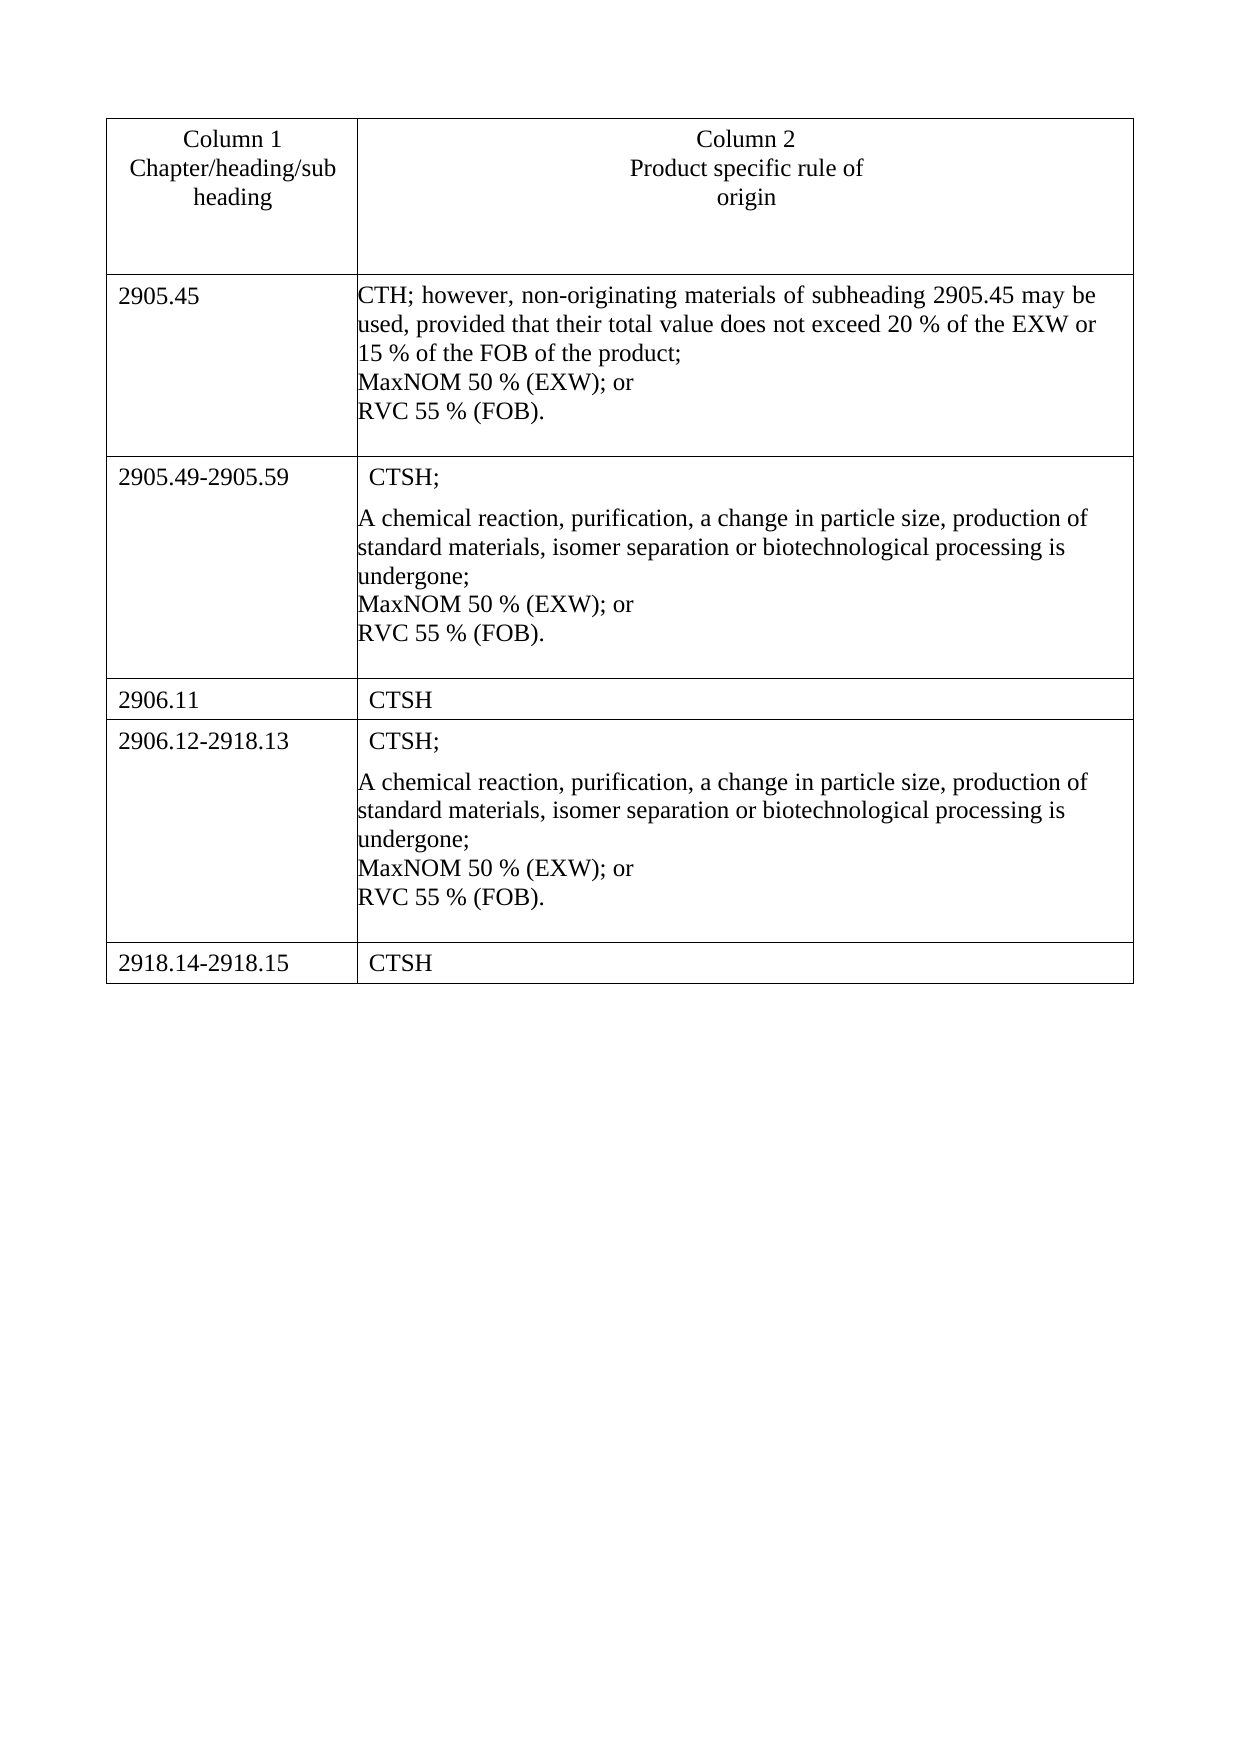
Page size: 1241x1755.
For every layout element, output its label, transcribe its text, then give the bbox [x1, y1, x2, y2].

table_cell CTH; however, non-originating materials of subheading 2905.45 may be used, provided that their total value does not exceed 20 % of the EXW or 15 % of the FOB of the product; MaxNOM 50 % (EXW); or RVC 55 % (FOB). [358, 275, 1133, 456]
table_header Column 2 Product specific rule of origin [358, 119, 1133, 274]
table_cell 2905.45 [107, 275, 357, 456]
table_cell 2905.49-2905.59 [107, 457, 357, 678]
table_cell 2906.11 [107, 679, 357, 719]
table_cell CTSH [358, 679, 1133, 719]
table_cell CTSH; A chemical reaction, purification, a change in particle size, production of standard materials, isomer separation or biotechnological processing is undergone; MaxNOM 50 % (EXW); or RVC 55 % (FOB). [358, 457, 1133, 678]
table_cell CTSH [358, 943, 1133, 983]
table_cell 2906.12-2918.13 [107, 720, 357, 942]
table_cell CTSH; A chemical reaction, purification, a change in particle size, production of standard materials, isomer separation or biotechnological processing is undergone; MaxNOM 50 % (EXW); or RVC 55 % (FOB). [358, 720, 1133, 942]
table_header Column 1 Chapter/heading/subheading [107, 119, 357, 274]
table_cell 2918.14-2918.15 [107, 943, 357, 983]
